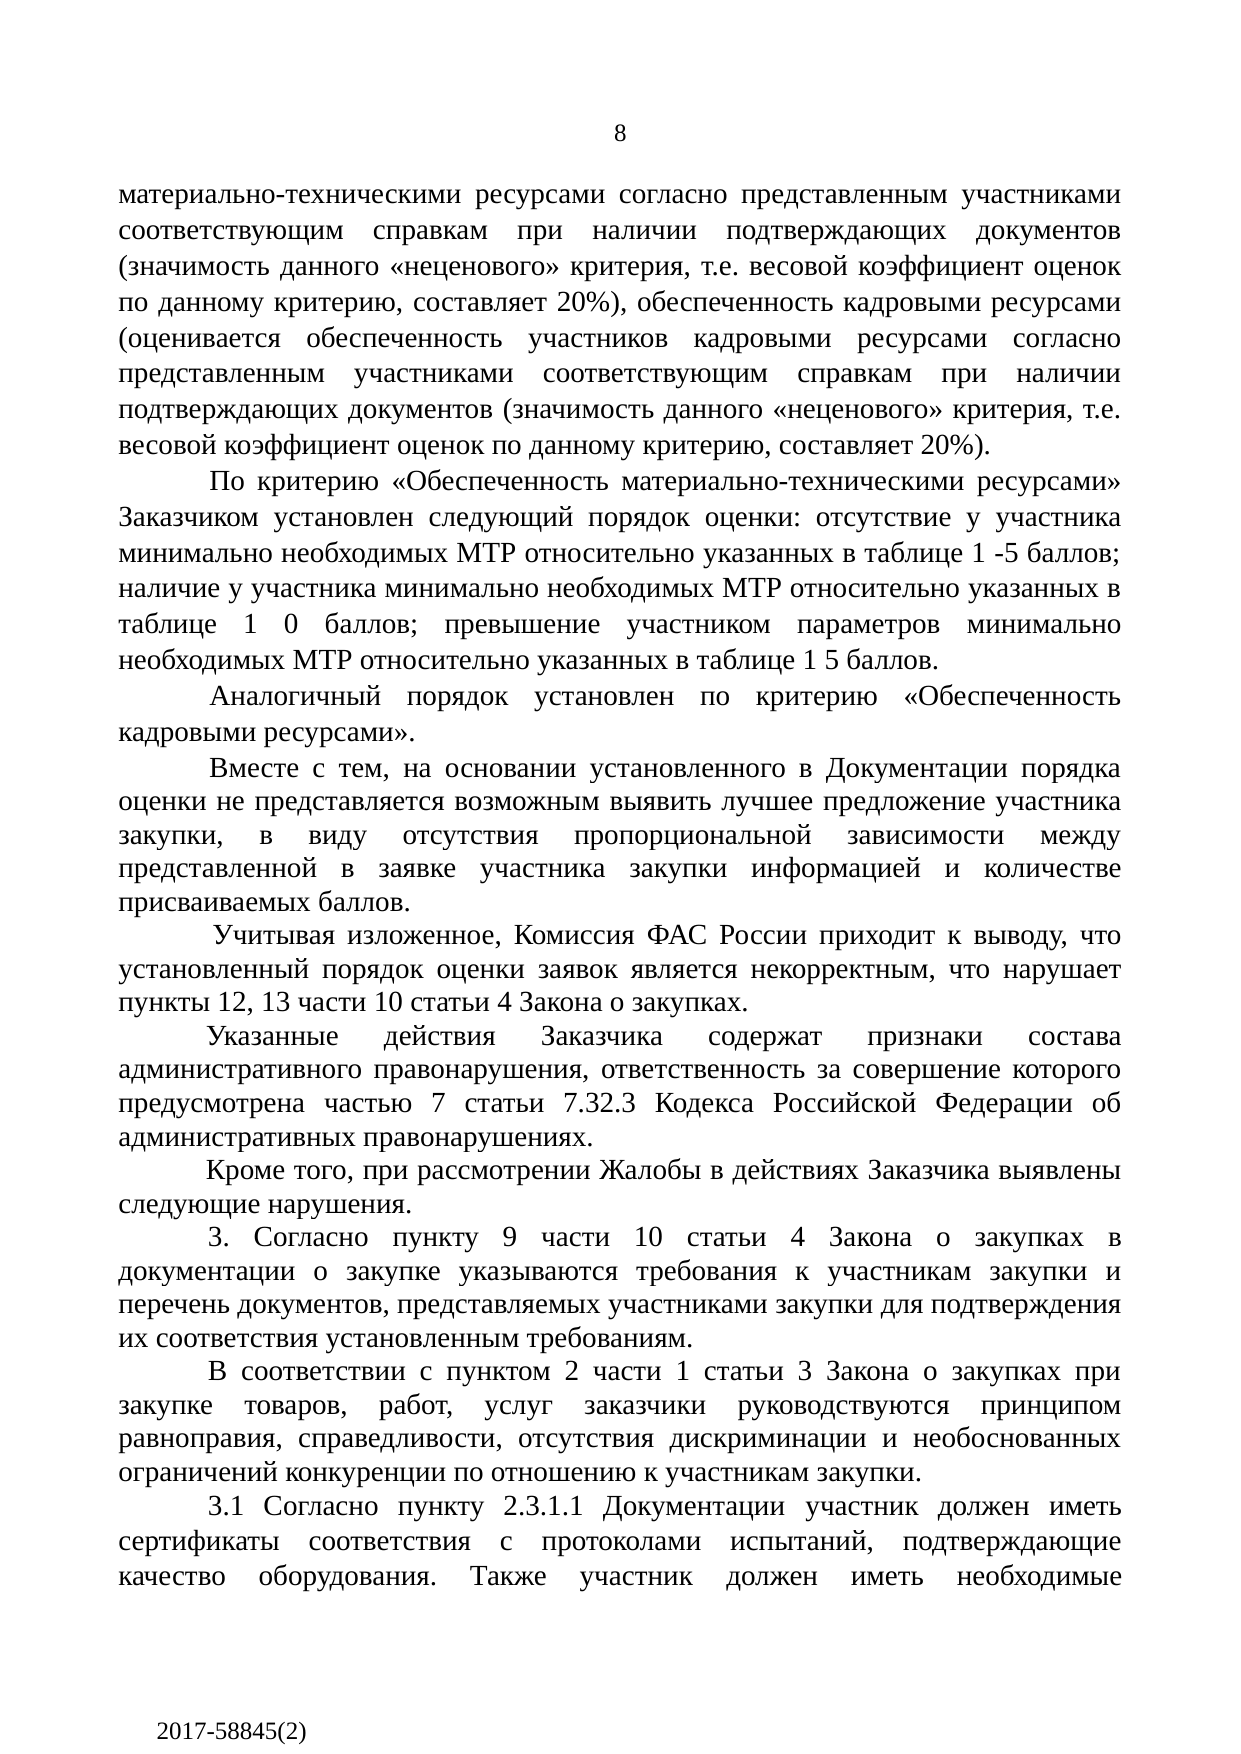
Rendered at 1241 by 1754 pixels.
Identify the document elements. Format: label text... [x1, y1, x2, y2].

text Указанные действия Заказчика содержат признаки состава административного правонарушения, ответственность за совершение которого предусмотрена частью 7 статьи 7.32.3 Кодекса Российской Федерации об административных правонарушениях. [118, 1018, 1122, 1152]
text Кроме того, при рассмотрении Жалобы в действиях Заказчика выявлены следующие нарушения. [118, 1152, 1122, 1219]
text материально-техническими ресурсами согласно представленным участниками соответствующим справкам при наличии подтверждающих документов (значимость данного «неценового» критерия, т.е. весовой коэффициент оценок по данному критерию, составляет 20%), обеспеченность кадровыми ресурсами (оценивается обеспеченность участников кадровыми ресурсами согласно представленным участниками соответствующим справкам при наличии подтверждающих документов (значимость данного «неценового» критерия, т.е. весовой коэффициент оценок по данному критерию, составляет 20%). [118, 176, 1122, 461]
text Учитывая изложенное, Комиссия ФАС России приходит к выводу, что установленный порядок оценки заявок является некорректным, что нарушает пункты 12, 13 части 10 статьи 4 Закона о закупках. [118, 917, 1122, 1018]
text По критерию «Обеспеченность материально-техническими ресурсами» Заказчиком установлен следующий порядок оценки: отсутствие у участника минимально необходимых МТР относительно указанных в таблице 1 -5 баллов; наличие у участника минимально необходимых МТР относительно указанных в таблице 1 0 баллов; превышение участником параметров минимально необходимых МТР относительно указанных в таблице 1 5 баллов. [118, 463, 1122, 676]
text 3. Согласно пункту 9 части 10 статьи 4 Закона о закупках в документации о закупке указываются требования к участникам закупки и перечень документов, представляемых участниками закупки для подтверждения их соответствия установленным требованиям. [118, 1219, 1122, 1353]
text В соответствии с пунктом 2 части 1 статьи 3 Закона о закупках при закупке товаров, работ, услуг заказчики руководствуются принципом равноправия, справедливости, отсутствия дискриминации и необоснованных ограничений конкуренции по отношению к участникам закупки. [118, 1353, 1122, 1488]
text Вместе с тем, на основании установленного в Документации порядка оценки не представляется возможным выявить лучшее предложение участника закупки, в виду отсутствия пропорциональной зависимости между представленной в заявке участника закупки информацией и количестве присваиваемых баллов. [118, 750, 1122, 917]
text Аналогичный порядок установлен по критерию «Обеспеченность кадровыми ресурсами». [118, 678, 1122, 747]
text 3.1 Согласно пункту 2.3.1.1 Документации участник должен иметь сертификаты соответствия с протоколами испытаний, подтверждающие качество оборудования. Также участник должен иметь необходимые [118, 1488, 1122, 1592]
